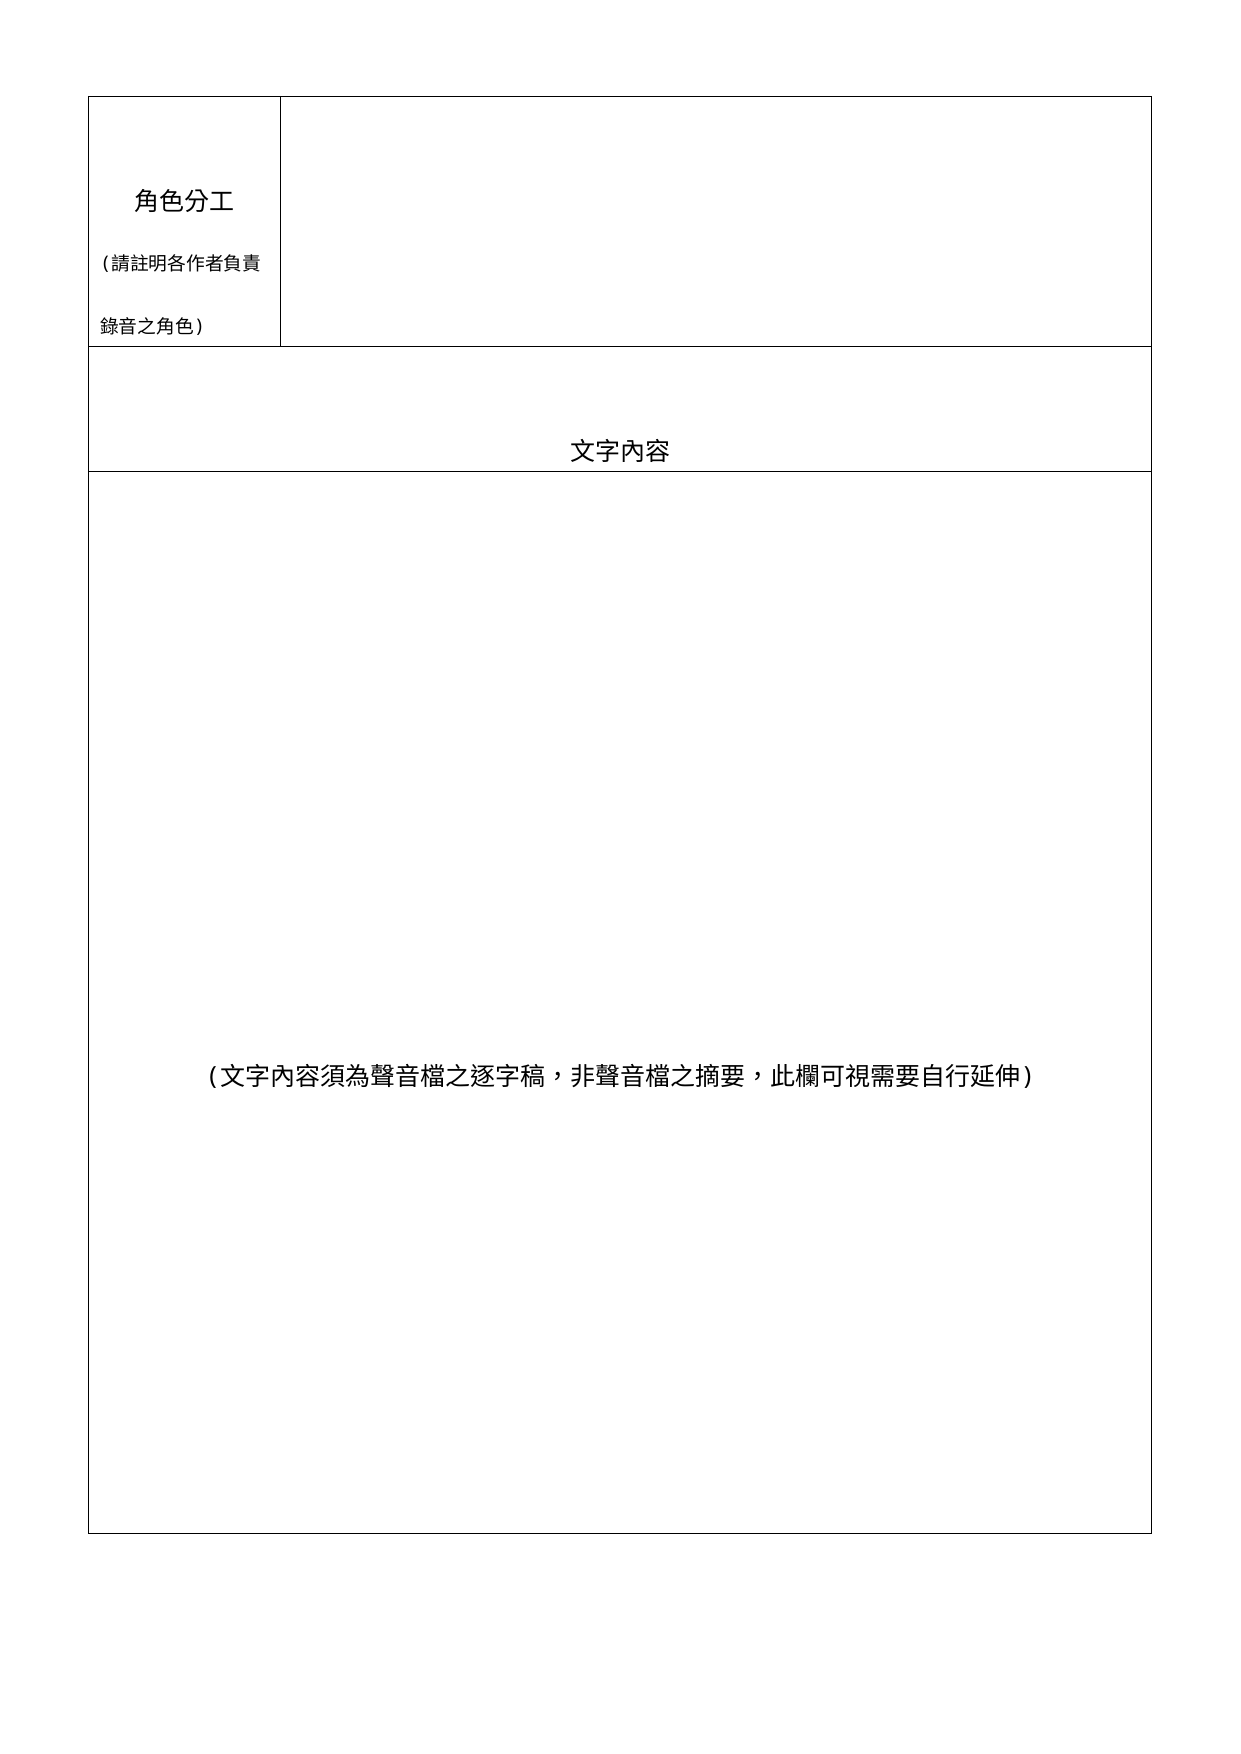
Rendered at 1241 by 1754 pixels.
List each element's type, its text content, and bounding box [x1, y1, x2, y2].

table_cell 角色分工 (請註明各作者負責錄音之角色) [89, 97, 280, 346]
table_cell [281, 97, 1151, 346]
table_cell (文字內容須為聲音檔之逐字稿，非聲音檔之摘要，此欄可視需要自行延伸) [89, 472, 1151, 1533]
table_cell 文字內容 [89, 347, 1151, 471]
